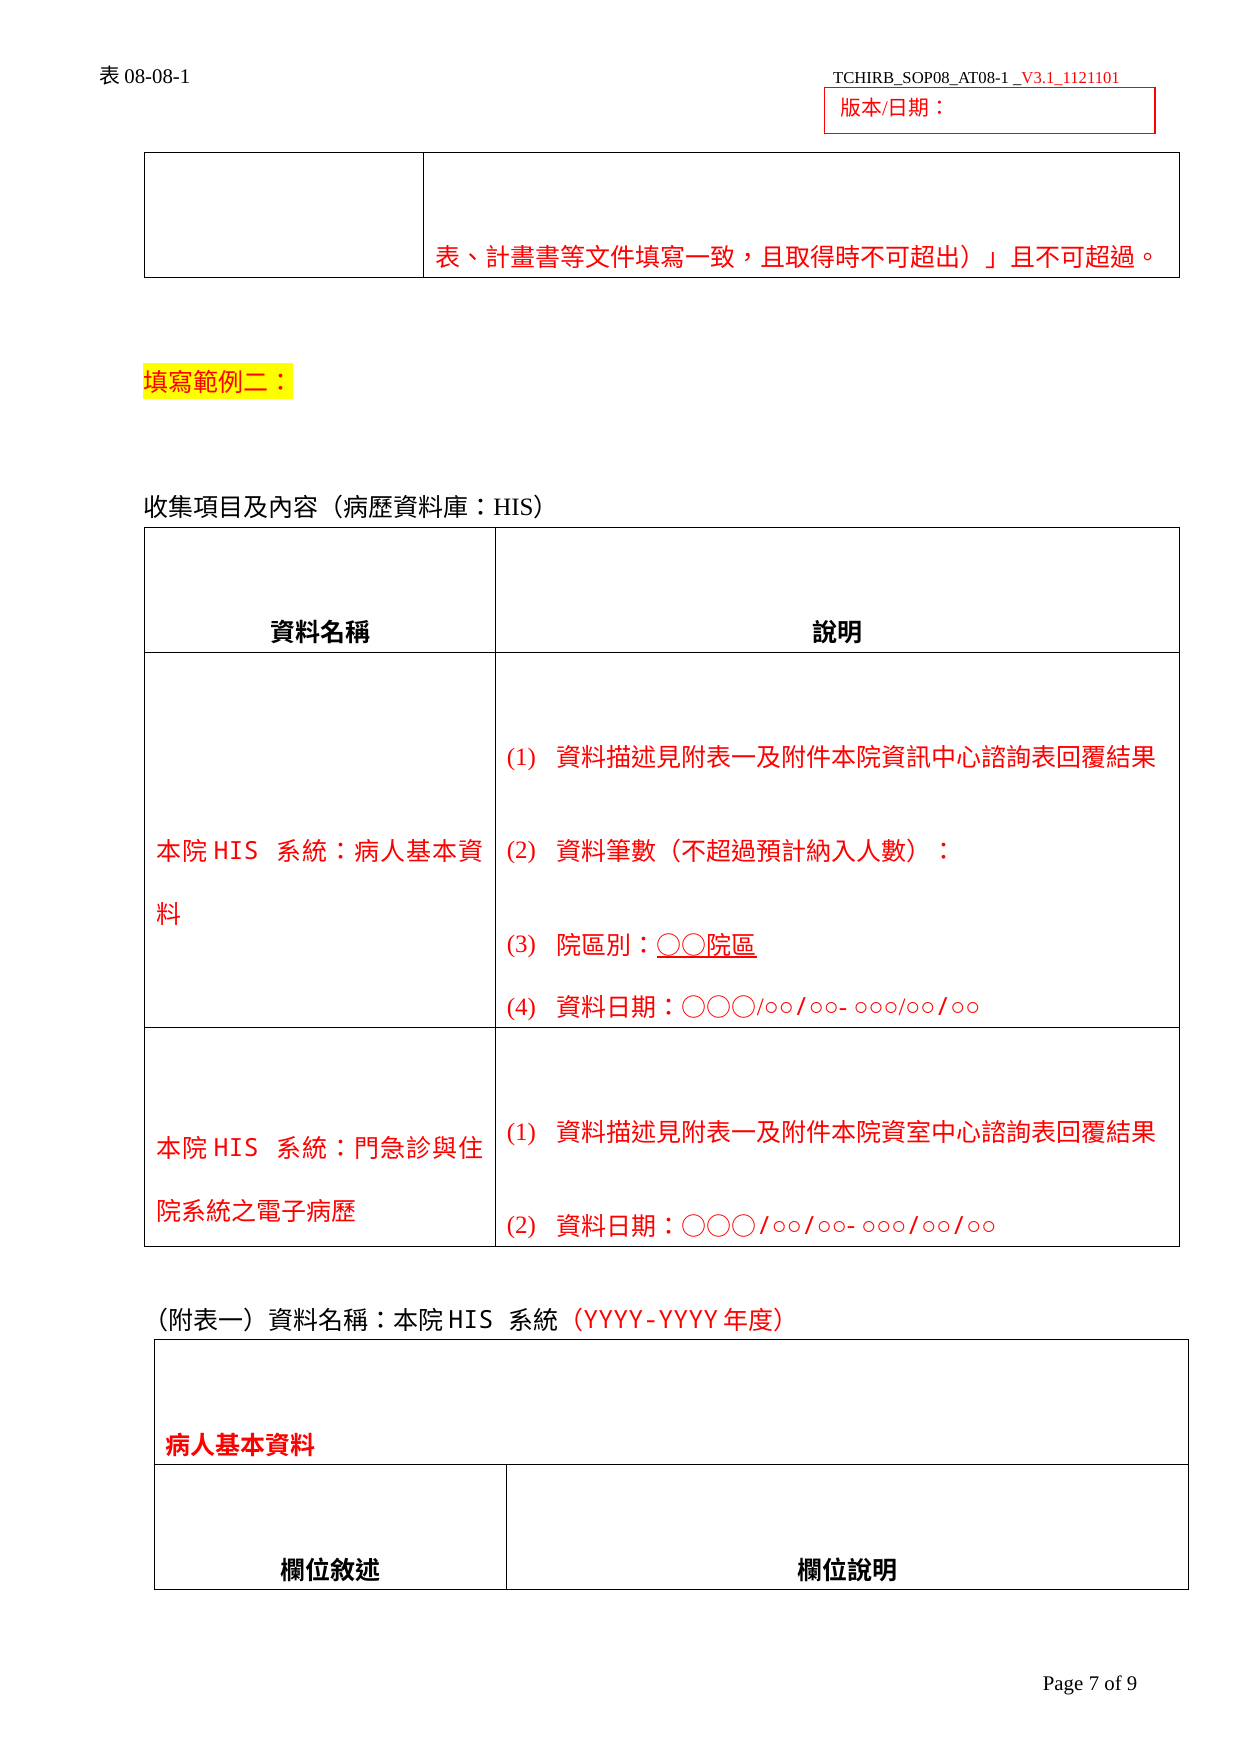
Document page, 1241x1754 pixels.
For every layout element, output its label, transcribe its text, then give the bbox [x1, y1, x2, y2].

table_cell 欄位敘述 [155, 1465, 506, 1589]
table_cell [145, 153, 423, 277]
text 填寫範例二： [143, 339, 1137, 402]
table_header 說明 [496, 528, 1179, 652]
table_cell 本院HIS 系統：門急診與住院系統之電子病歷 [145, 1028, 495, 1246]
table_header 病人基本資料 [155, 1340, 1188, 1464]
table_header 資料名稱 [145, 528, 495, 652]
table_cell 資料描述見附表一及附件本院資室中心諮詢表回覆結果 資料日期：○○○/○○/○○- ○○○/○○/○○ [496, 1028, 1179, 1246]
table_cell 資料描述見附表一及附件本院資訊中心諮詢表回覆結果 資料筆數（不超過預計納入人數）： 院區別：○○院區 資料日期：○○○/○○/○○- ○○○/○○/○○ [496, 653, 1179, 1027]
text （附表一）資料名稱：本院HIS 系統（YYYY-YYYY年度） [143, 1277, 1137, 1339]
table_cell 欄位說明 [507, 1465, 1188, 1589]
text 收集項目及內容（病歷資料庫：HIS） [143, 464, 1137, 527]
table_cell 本院HIS 系統：病人基本資料 [145, 653, 495, 1027]
table_cell 表、計畫書等文件填寫一致，且取得時不可超出）」且不可超過。 [424, 153, 1179, 277]
